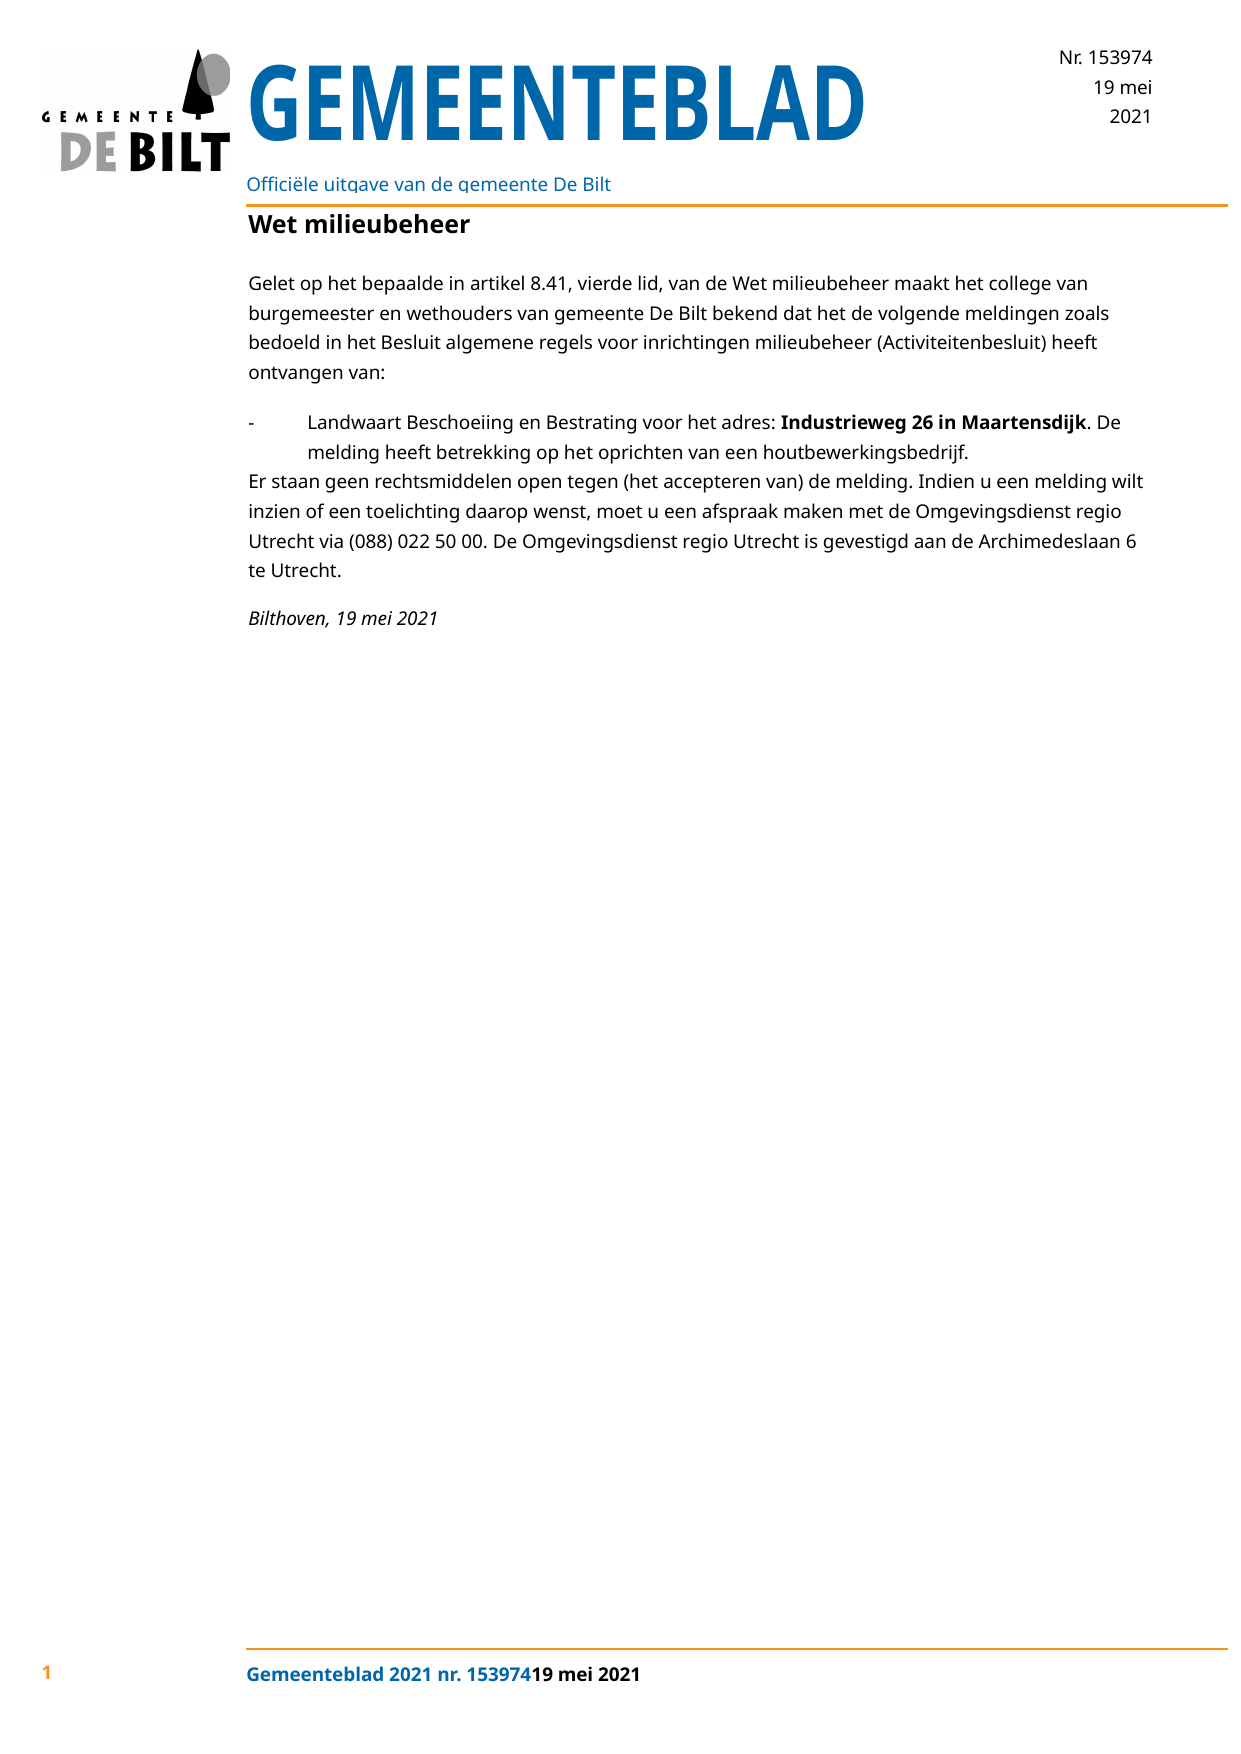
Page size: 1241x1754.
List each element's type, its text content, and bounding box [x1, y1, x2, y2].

text Er staan geen rechtsmiddelen open tegen (het accepteren van) de melding. Indien u een melding wilt inzien of een toelichting daarop wenst, moet u een afspraak maken met de Omgevingsdienst regio Utrecht via (088) 022 50 00. De Omgevingsdienst regio Utrecht is gevestigd aan de Archimedeslaan 6 te Utrecht. [248, 469, 1152, 583]
picture [41, 47, 231, 172]
text Wet milieubeheer [248, 207, 1152, 241]
text Gelet op het bepaalde in artikel 8.41, vierde lid, van de Wet milieubeheer maakt het college van burgemeester en wethouders van gemeente De Bilt bekend dat het de volgende meldingen zoals bedoeld in het Besluit algemene regels voor inrichtingen milieubeheer (Activiteitenbesluit) heeft ontvangen van: [248, 270, 1152, 385]
text Bilthoven, 19 mei 2021 [248, 605, 1152, 631]
list Landwaart Beschoeiing en Bestrating voor het adres: Industrieweg 26 in Maartensdijk. De melding heeft betrekking op het oprichten van een houtbewerkingsbedrijf. [248, 409, 1152, 465]
